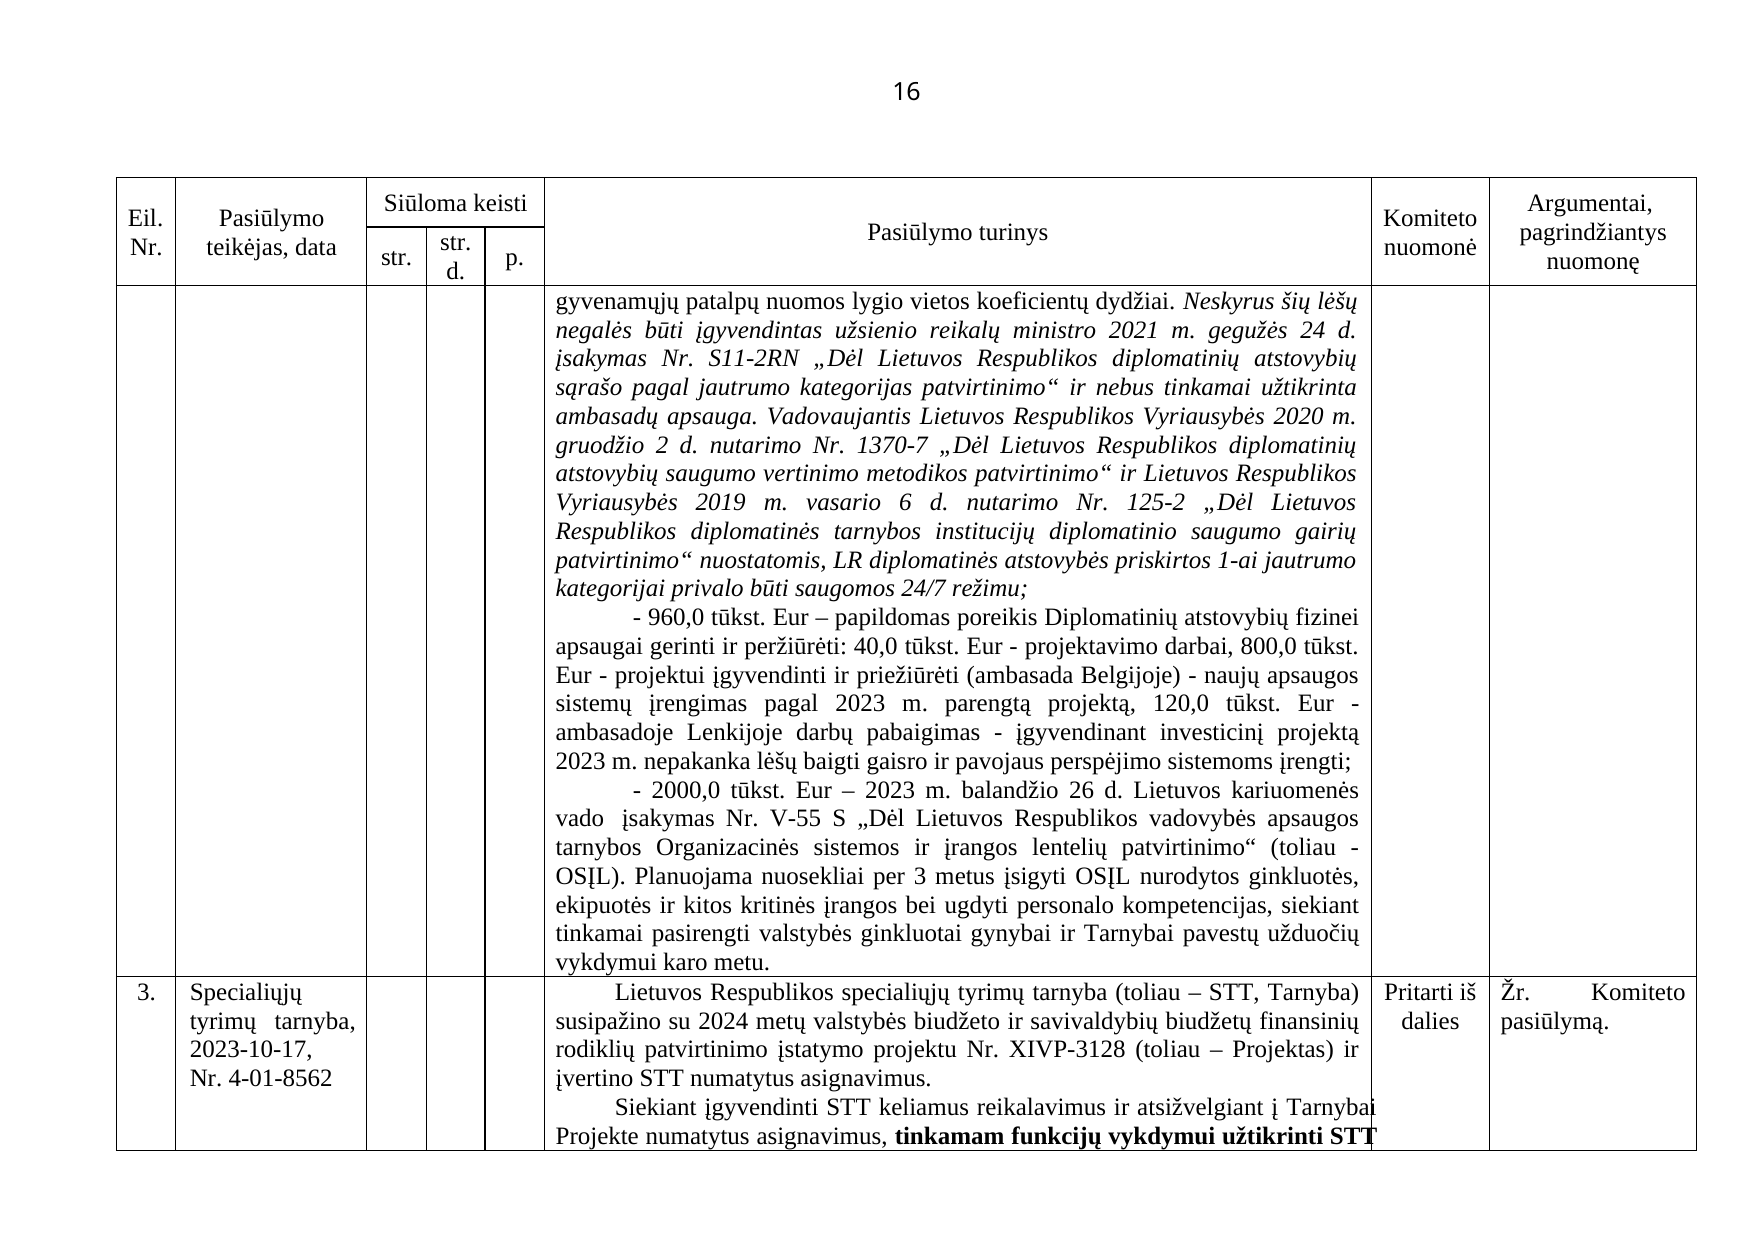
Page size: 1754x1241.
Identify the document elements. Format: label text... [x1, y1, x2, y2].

table_header Pasiūlymo turinys [545, 178, 1371, 285]
table_cell 3. [117, 977, 175, 1149]
table_cell p. [486, 228, 544, 285]
table_header Pasiūlymo teikėjas, data [176, 178, 366, 285]
table_header Siūloma keisti [367, 178, 544, 226]
table_cell [1372, 286, 1489, 976]
table_cell str. [367, 228, 426, 285]
table_cell [176, 286, 366, 976]
table_cell [486, 286, 544, 976]
table_cell str. d. [427, 228, 484, 285]
table_header Eil. Nr. [117, 178, 175, 285]
table_cell [1490, 286, 1696, 976]
table_cell Žr. Komiteto pasiūlymą. [1490, 977, 1696, 1149]
table_cell [427, 286, 484, 976]
table_cell Lietuvos Respublikos specialiųjų tyrimų tarnyba (toliau – STT, Tarnyba) susipažino su 2024 metų valstybės biudžeto ir savivaldybių biudžetų finansinių rodiklių patvirtinimo įstatymo projektu Nr. XIVP-3128 (toliau – Projektas) ir įvertino STT numatytus asignavimus. Siekiant įgyvendinti STT keliamus reikalavimus ir atsižvelgiant į Tarnybai Projekte numatytus asignavimus, tinkamam funkcijų vykdymui užtikrinti STT 2024 metams būtini papildomi 873 tūkst. EUR, iš kurių: 373 tūkst. EUR – STT pareigybių sąraše likusioms 11 papildomų pareigybių finansuoti. 2018 m. birželio 27 d. Lietuvos Respublikos Seimo valdybos sprendimu Nr. SV-S-801 „Dėl didžiausio leistino STT tarnautojų ir darbuotojų, dirbančių pagal darbo sutartis ir gaunančių darbo užmokestį iš valstybės biudžeto ir valstybės pinigų fondų, pareigybių skaičiaus“ STT valstybės tarnautojų ir darbuotojų, dirbančių pagal darbo sutartis, maksimalus pareigybių skaičius padidintas nuo 290 iki 320. Lietuvos Respublikos Seimo Nacionalinio saugumo ir gynybos komitetas dar 2021 m. balandžio 29 d. sprendime Nr. 104-Spr-9 „Dėl Lietuvos Respublikos specialiųjų tyrimų tarnybos 2020 metų veiklos ataskaitos“ siūlė Lietuvos Respublikos Vyriausybei įvertinti STT skiriamą finansavimą, kad būtų finansuojamos visos 320 Tarnybos pareigybės. Tarnyba 2023 m. rugpjūčio 24 d. raštu Nr. 4-01-7021 kreipėsi į Lietuvos Respublikos finansų ministeriją dėl papildomų 746 tūkst. EUR skyrimo STT pareigybių sąraše likusioms 22 papildomoms pareigybėms finansuoti. Įstatymo Projekte numatyti papildomi 373,0 tūkst. EUR 11 pareigybių finansavimui. Tačiau tinkamai baudžiamojo persekiojimo veiklai užtikrinti STT šių pareigybių neužtenka. Konkrečios pastangos pagreitinti baudžiamojo persekiojimo procesus bei didinti šios veiklos kokybę ir rezultatyvumą neatsiejamos nuo žmogiškųjų išteklių plėtros. Šiuo metu STT dirbančių tyrėjų skaičius yra gerokai per mažas, o jiems tenkantis krūvis sudėtinguose ir dažnu atveju didelės apimtiems tyrimuose – itin didelis. Atsižvelgiant į išdėstytas aplinkybes, kokybiškam STT funkcijų vykdymui ir baudžiamojo persekiojimo už korupcinio pobūdžio nusikalstamas veikas stiprinimui 2024 metams Tarnybai būtini papildomi 373 tūkst. EUR asignavimai STT pareigybių sąraše likusioms 11 papildomų pareigybių finansuoti. 500 tūkst. EUR – 21-ajai tarptautinei antikorupcijos konferencijai (IACC) organizuoti. Tarptautinė antikorupcijos konferencija (IACC) – bene didžiausias ir svarbiausias pasaulinis skaidrumo forumas, suburiantis valstybių lyderius, pilietinės visuomenės ir privataus sektoriaus vadovus. Kas dvejus metus vykstančioje konferencijoje atstovai iš daugiau nei 140 pasaulio valstybių kartu sprendžia vis sudėtingesnius korupcijos keliamus iššūkius. IACC formuoja kovos su korupcija politiką didindama informuotumą ir skatindama diskusijas. Ji skatina tinklų kūrimąsi, interesų ir pozicijų derinimą, keitimąsi geriausia patirtimi pasauliniu lygmeniu, siekiant veiksmingai skatinti ir imtis veiksmų globaliu ir nacionaliniu lygiu. Tarptautinėse antikorupcijos konferencijose taip pat plėtojamas tarptautinis vyriausybės, pilietinės visuomenės, privataus sektoriaus ir piliečių bendradarbiavimas, suteikiant galimybę megztis tiesioginiam dialogui ir ryšiui tarp dalyvaujančių institucijų ir organizacijų atstovų. IACC renginiui pagal Susitarimo memorandumo dėl 21-osios tarptautinės antikorupcijos konferencijos organizavimo, pasirašyto 2023 m. birželio 8 d. STT, Tarptautinės antikorupcijos konferencijos tarybos (IACC), Transparency International (TI) ir Transparency International Lietuvos skyriaus (TILS), nuostatas – Lietuvos Respublikos Vyriausybė įsipareigojo skirti iki 3,5 milijonų EUR. Šiuo metu minėtam renginiui numatyti 3 milijonai EUR, iš kurių 370,0 tūkst. EUR buvo skirti 2023 metams ir 2 630,0 tūkst. EUR planuojami skirti 2024 metams. Norime atkreipti dėmesį, kad vadovaujantis minėto Susitarimo memorandumo 2 ir 6 dalimis, 865,0 tūkst. EUR, skirtų konferencijos organizavimui yra įsipareigota pervesti Transparency International sekretoriatui, tai reiškia, kad šie pinigai tiesiogiai nepatenka į konferencijos organizavimą logistine prasme. Taip pat pagal susiklosčiusią šios konferencijos organizavimo praktiką, šalis šeimininkė yra įsipareigojusi užtikrinti 250 asmenų (pranešėjai ar dalyviai iš besivystančių valstybių – vystomojo bendradarbiavimo įsipareigojimų valstybės mastu užtikrinimas) atvykimą ir apgyvendinimą. Pagal Susitarimo memorandume esantį biudžetą, šiam įsipareigojimui įvykdyti numatyta 450,0 tūkst. EUR, skiriamų iš bendro konferencijos biudžeto. IACC atlikti tyrimai rodo, kad apie 60–70 proc. konferencijos dalyvių po renginio bent kelioms dienoms pasilieka šalyje ir tai taip pat daro teigiamą įtaką ekonomikai ir šalies pasauliniam įvaizdžiui (pvz., šiuo metu STT yra sutarusi su didžiąją dalimi Vilniaus miesto viešbučių ir pilnai rezervavusi apie 1500 apgyvendino vietų renginio savaitei. Didžioji dauguma viešbučių kainas būtent renginio dienai jau yra pakėlusi apie 30-50 proc. (pvz., nuo 100 iki 150 EUR.)). Todėl siekiant užtikrinti kokybišką renginį, išlaikyti šalies įvaizdį pasauliniu mastu bei užtikrinti šio renginio tradicijų tęstinumą, 21-osios Tarptautinės antikorupcijos konferencijos organizavimui prašytume skirti Susitarimo memorandume numatytus 3,5 mln. EUR, t. y. papildomus 500,0 tūkst. EUR 2024 metams. Apibendrinant pateiktus duomenis, 2024 metams STT būtini šie papildomi asignavimai: [545, 977, 1371, 1149]
table_cell Pritarti iš dalies [1372, 977, 1489, 1149]
table_cell [367, 977, 426, 1149]
table_cell [367, 286, 426, 976]
table_cell gyvenamųjų patalpų nuomos lygio vietos koeficientų dydžiai. Neskyrus šių lėšų negalės būti įgyvendintas užsienio reikalų ministro 2021 m. gegužės 24 d. įsakymas Nr. S11-2RN „Dėl Lietuvos Respublikos diplomatinių atstovybių sąrašo pagal jautrumo kategorijas patvirtinimo“ ir nebus tinkamai užtikrinta ambasadų apsauga. Vadovaujantis Lietuvos Respublikos Vyriausybės 2020 m. gruodžio 2 d. nutarimo Nr. 1370-7 „Dėl Lietuvos Respublikos diplomatinių atstovybių saugumo vertinimo metodikos patvirtinimo“ ir Lietuvos Respublikos Vyriausybės 2019 m. vasario 6 d. nutarimo Nr. 125-2 „Dėl Lietuvos Respublikos diplomatinės tarnybos institucijų diplomatinio saugumo gairių patvirtinimo“ nuostatomis, LR diplomatinės atstovybės priskirtos 1-ai jautrumo kategorijai privalo būti saugomos 24/7 režimu; - 960,0 tūkst. Eur – papildomas poreikis Diplomatinių atstovybių fizinei apsaugai gerinti ir peržiūrėti: 40,0 tūkst. Eur - projektavimo darbai, 800,0 tūkst. Eur - projektui įgyvendinti ir priežiūrėti (ambasada Belgijoje) - naujų apsaugos sistemų įrengimas pagal 2023 m. parengtą projektą, 120,0 tūkst. Eur - ambasadoje Lenkijoje darbų pabaigimas - įgyvendinant investicinį projektą 2023 m. nepakanka lėšų baigti gaisro ir pavojaus perspėjimo sistemoms įrengti; - 2000,0 tūkst. Eur – 2023 m. balandžio 26 d. Lietuvos kariuomenės vado įsakymas Nr. V-55 S „Dėl Lietuvos Respublikos vadovybės apsaugos tarnybos Organizacinės sistemos ir įrangos lentelių patvirtinimo“ (toliau - OSĮL). Planuojama nuosekliai per 3 metus įsigyti OSĮL nurodytos ginkluotės, ekipuotės ir kitos kritinės įrangos bei ugdyti personalo kompetencijas, siekiant tinkamai pasirengti valstybės ginkluotai gynybai ir Tarnybai pavestų užduočių vykdymui karo metu. [545, 286, 1371, 976]
table_cell Specialiųjų tyrimų tarnyba, 2023-10-17, Nr. 4-01-8562 [176, 977, 366, 1149]
table_cell [486, 977, 544, 1149]
table_cell [117, 286, 175, 976]
table_cell [427, 977, 484, 1149]
table_header Komiteto nuomonė [1372, 178, 1489, 285]
table_header Argumentai, pagrindžiantys nuomonę [1490, 178, 1696, 285]
